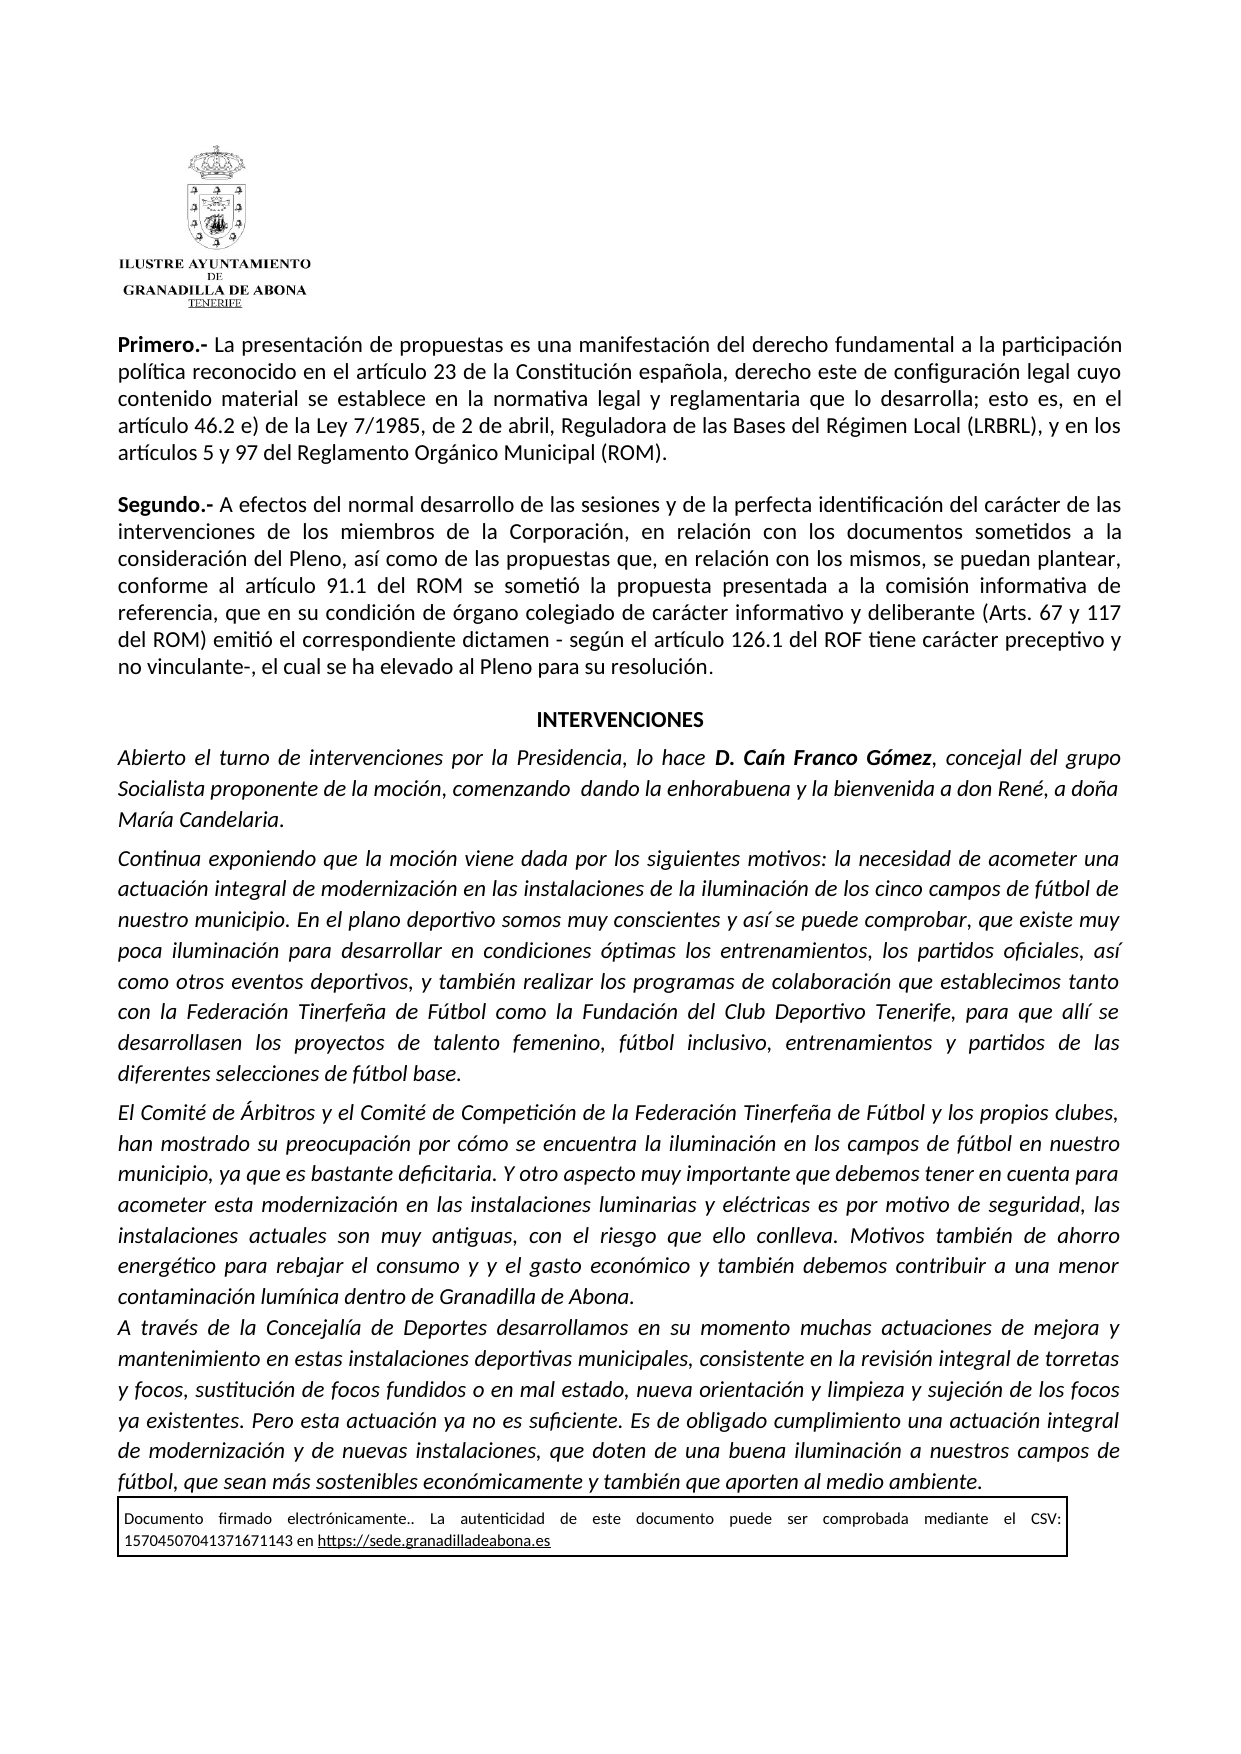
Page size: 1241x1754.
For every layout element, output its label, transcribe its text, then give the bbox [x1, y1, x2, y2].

text Abierto el turno de intervenciones por la Presidencia, lo hace D. Caín Franco Gómez, concejal del grupo Socialista proponente de la moción, comenzando dando la enhorabuena y la bienvenida a don René, a doña María Candelaria. [118, 743, 1124, 833]
text Continua exponiendo que la moción viene dada por los siguientes motivos: la necesidad de acometer una actuación integral de modernización en las instalaciones de la iluminación de los cinco campos de fútbol de nuestro municipio. En el plano deportivo somos muy conscientes y así se puede comprobar, que existe muy poca iluminación para desarrollar en condiciones óptimas los entrenamientos, los partidos oficiales, así como otros eventos deportivos, y también realizar los programas de colaboración que establecimos tanto con la Federación Tinerfeña de Fútbol como la Fundación del Club Deportivo Tenerife, para que allí se desarrollasen los proyectos de talento femenino, fútbol inclusivo, entrenamientos y partidos de las diferentes selecciones de fútbol base. [118, 844, 1124, 1087]
text A través de la Concejalía de Deportes desarrollamos en su momento muchas actuaciones de mejora y mantenimiento en estas instalaciones deportivas municipales, consistente en la revisión integral de torretas y focos, sustitución de focos fundidos o en mal estado, nueva orientación y limpieza y sujeción de los focos ya existentes. Pero esta actuación ya no es suficiente. Es de obligado cumplimiento una actuación integral de modernización y de nuevas instalaciones, que doten de una buena iluminación a nuestros campos de fútbol, que sean más sostenibles económicamente y también que aporten al medio ambiente. [118, 1313, 1124, 1495]
text Primero.- La presentación de propuestas es una manifestación del derecho fundamental a la participación política reconocido en el artículo 23 de la Constitución española, derecho este de configuración legal cuyo contenido material se establece en la normativa legal y reglamentaria que lo desarrolla; esto es, en el artículo 46.2 e) de la Ley 7/1985, de 2 de abril, Reguladora de las Bases del Régimen Local (LRBRL), y en los artículos 5 y 97 del Reglamento Orgánico Municipal (ROM). [118, 331, 1124, 466]
text El Comité de Árbitros y el Comité de Competición de la Federación Tinerfeña de Fútbol y los propios clubes, han mostrado su preocupación por cómo se encuentra la iluminación en los campos de fútbol en nuestro municipio, ya que es bastante deficitaria. Y otro aspecto muy importante que debemos tener en cuenta para acometer esta modernización en las instalaciones luminarias y eléctricas es por motivo de seguridad, las instalaciones actuales son muy antiguas, con el riesgo que ello conlleva. Motivos también de ahorro energético para rebajar el consumo y y el gasto económico y también debemos contribuir a una menor contaminación lumínica dentro de Granadilla de Abona. [118, 1098, 1124, 1310]
text Segundo.- A efectos del normal desarrollo de las sesiones y de la perfecta identificación del carácter de las intervenciones de los miembros de la Corporación, en relación con los documentos sometidos a la consideración del Pleno, así como de las propuestas que, en relación con los mismos, se puedan plantear, conforme al artículo 91.1 del ROM se sometió la propuesta presentada a la comisión informativa de referencia, que en su condición de órgano colegiado de carácter informativo y deliberante (Arts. 67 y 117 del ROM) emitió el correspondiente dictamen - según el artículo 126.1 del ROF tiene carácter preceptivo y no vinculante-, el cual se ha elevado al Pleno para su resolución. [118, 491, 1124, 680]
subtitle INTERVENCIONES [118, 705, 1122, 733]
